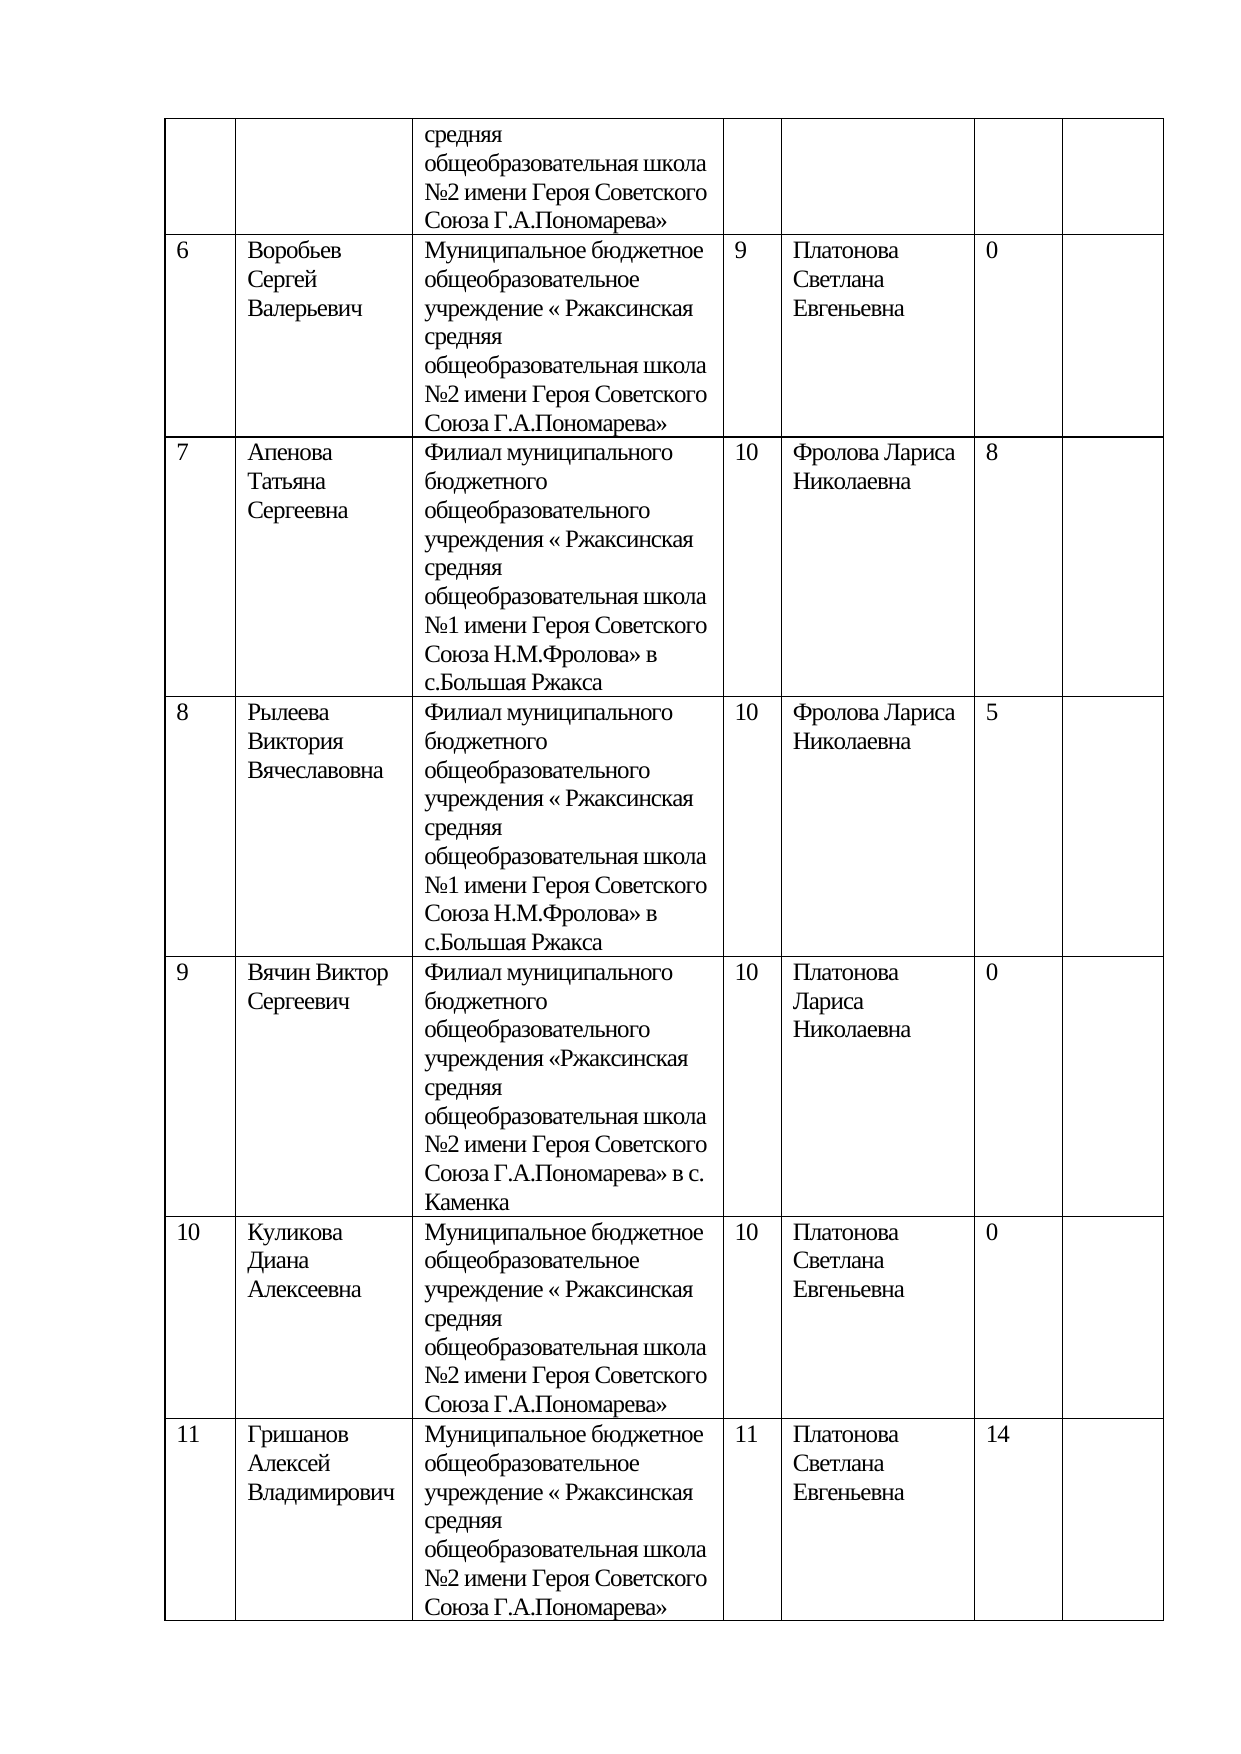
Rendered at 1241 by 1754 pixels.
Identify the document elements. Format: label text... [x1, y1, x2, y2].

table_cell Платонова Светлана Евгеньевна [782, 1419, 974, 1620]
table_cell 14 [975, 1419, 1062, 1620]
table_cell Вячин Виктор Сергеевич [236, 957, 412, 1216]
table_cell [1063, 235, 1163, 436]
table_cell 9 [724, 235, 781, 436]
table_cell средняя общеобразовательная школа №2 имени Героя Советского Союза Г.А.Пономарева» [413, 119, 723, 234]
table_cell Муниципальное бюджетное общеобразовательное учреждение « Ржаксинская средняя общеобразовательная школа №2 имени Героя Советского Союза Г.А.Пономарева» [413, 1419, 723, 1620]
table_cell Гришанов Алексей Владимирович [236, 1419, 412, 1620]
table_cell [166, 119, 235, 234]
table_cell 10 [724, 438, 781, 696]
table_cell [1063, 438, 1163, 696]
table_cell Фролова Лариса Николаевна [782, 438, 974, 696]
table_cell 0 [975, 235, 1062, 436]
table_cell 6 [166, 235, 235, 436]
table_cell [1063, 1419, 1163, 1620]
table_cell Филиал муниципального бюджетного общеобразовательного учреждения « Ржаксинская средняя общеобразовательная школа №1 имени Героя Советского Союза Н.М.Фролова» в с.Большая Ржакса [413, 438, 723, 696]
table_cell 10 [724, 697, 781, 956]
table_cell [724, 119, 781, 234]
table_cell [1063, 119, 1163, 234]
table_cell Филиал муниципального бюджетного общеобразовательного учреждения « Ржаксинская средняя общеобразовательная школа №1 имени Героя Советского Союза Н.М.Фролова» в с.Большая Ржакса [413, 697, 723, 956]
table_cell 8 [975, 438, 1062, 696]
table_cell Фролова Лариса Николаевна [782, 697, 974, 956]
table_cell 5 [975, 697, 1062, 956]
table_cell 9 [166, 957, 235, 1216]
table_cell Куликова Диана Алексеевна [236, 1217, 412, 1418]
table_cell 8 [166, 697, 235, 956]
table_cell 11 [724, 1419, 781, 1620]
table_cell 7 [166, 438, 235, 696]
table_cell Апенова Татьяна Сергеевна [236, 438, 412, 696]
table_cell [1063, 1217, 1163, 1418]
table_cell Воробьев Сергей Валерьевич [236, 235, 412, 436]
table_cell [975, 119, 1062, 234]
table_cell [782, 119, 974, 234]
table_cell [1063, 957, 1163, 1216]
table_cell 10 [166, 1217, 235, 1418]
table_cell [236, 119, 412, 234]
table_cell Муниципальное бюджетное общеобразовательное учреждение « Ржаксинская средняя общеобразовательная школа №2 имени Героя Советского Союза Г.А.Пономарева» [413, 235, 723, 436]
table_cell Платонова Лариса Николаевна [782, 957, 974, 1216]
table_cell Муниципальное бюджетное общеобразовательное учреждение « Ржаксинская средняя общеобразовательная школа №2 имени Героя Советского Союза Г.А.Пономарева» [413, 1217, 723, 1418]
table_cell 10 [724, 1217, 781, 1418]
table_cell 0 [975, 957, 1062, 1216]
table_cell Рылеева Виктория Вячеславовна [236, 697, 412, 956]
table_cell 10 [724, 957, 781, 1216]
table_cell [1063, 697, 1163, 956]
table_cell 0 [975, 1217, 1062, 1418]
table_cell Платонова Светлана Евгеньевна [782, 235, 974, 436]
table_cell Платонова Светлана Евгеньевна [782, 1217, 974, 1418]
table_cell 11 [166, 1419, 235, 1620]
table_cell Филиал муниципального бюджетного общеобразовательного учреждения «Ржаксинская средняя общеобразовательная школа №2 имени Героя Советского Союза Г.А.Пономарева» в с. Каменка [413, 957, 723, 1216]
